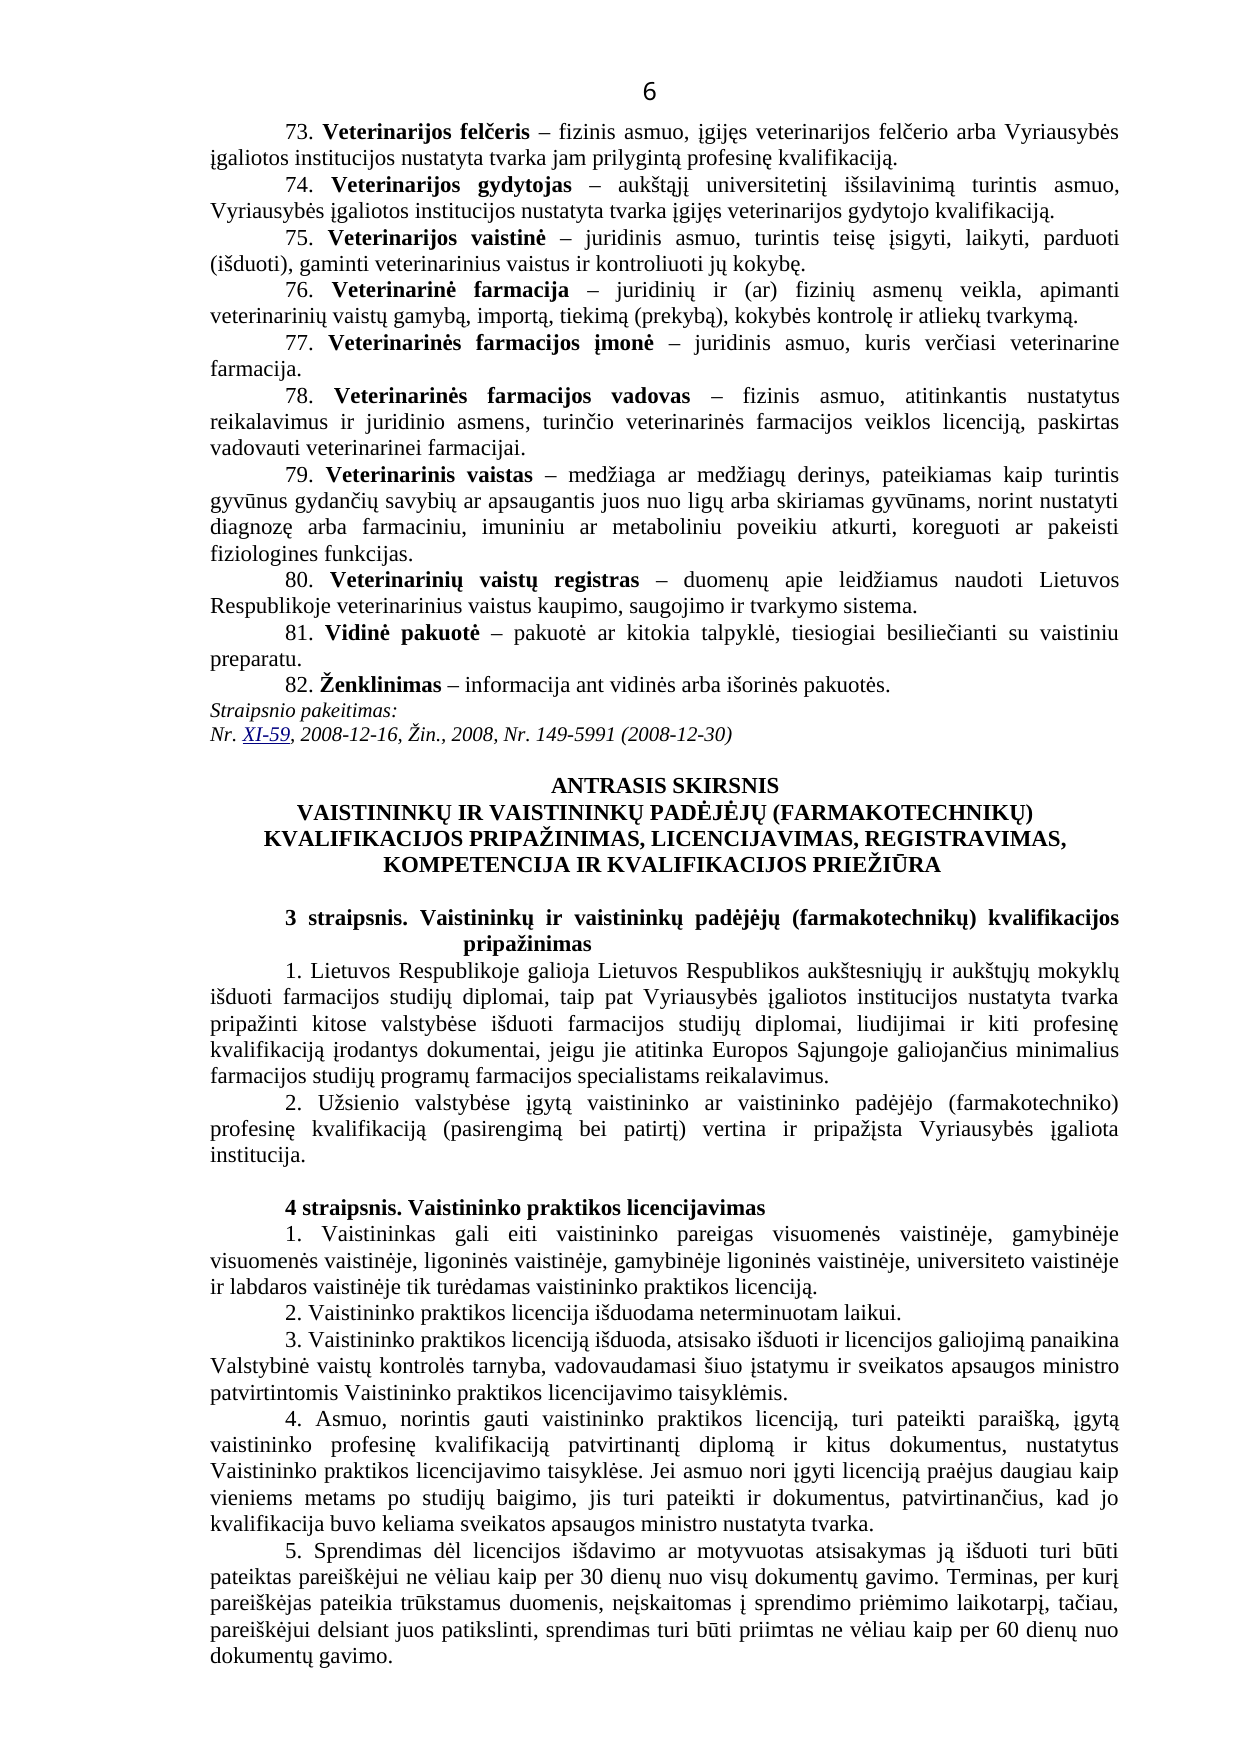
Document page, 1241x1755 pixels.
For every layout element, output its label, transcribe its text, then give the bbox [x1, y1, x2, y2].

text Nr. XI-59, 2008-12-16, Žin., 2008, Nr. 149-5991 (2008-12-30) [210, 722, 1120, 746]
text 4. Asmuo, norintis gauti vaistininko praktikos licenciją, turi pateikti paraišką, įgytą vaistininko profesinę kvalifikaciją patvirtinantį diplomą ir kitus dokumentus, nustatytus Vaistininko praktikos licencijavimo taisyklėse. Jei asmuo nori įgyti licenciją praėjus daugiau kaip vieniems metams po studijų baigimo, jis turi pateikti ir dokumentus, patvirtinančius, kad jo kvalifikacija buvo keliama sveikatos apsaugos ministro nustatyta tvarka. [210, 1405, 1120, 1537]
text 77. Veterinarinės farmacijos įmonė – juridinis asmuo, kuris verčiasi veterinarine farmacija. [210, 329, 1120, 382]
text 74. Veterinarijos gydytojas – aukštąjį universitetinį išsilavinimą turintis asmuo, Vyriausybės įgaliotos institucijos nustatyta tvarka įgijęs veterinarijos gydytojo kvalifikaciją. [210, 171, 1120, 223]
text 3 straipsnis. Vaistininkų ir vaistininkų padėjėjų (farmakotechnikų) kvalifikacijos pripažinimas [285, 904, 1120, 957]
text antrasIS skIRSNIS [210, 772, 1120, 799]
text 82. Ženklinimas – informacija ant vidinės arba išorinės pakuotės. [210, 672, 1120, 698]
text 4 straipsnis. Vaistininko praktikos licencijavimas [210, 1194, 1120, 1220]
text VAISTININKŲ IR VAISTININKŲ PADĖJĖJŲ (FARMAKOTECHNIKŲ) KVALIFIKACIJOS PRIPAŽINIMAS, LICENCIJAVIMAS, REGISTRAVIMAS, KOMPETENCIJA IR kvalifikacijos priežiūra [210, 799, 1120, 878]
text 80. Veterinarinių vaistų registras – duomenų apie leidžiamus naudoti Lietuvos Respublikoje veterinarinius vaistus kaupimo, saugojimo ir tvarkymo sistema. [210, 566, 1120, 619]
text 75. Veterinarijos vaistinė – juridinis asmuo, turintis teisę įsigyti, laikyti, parduoti (išduoti), gaminti veterinarinius vaistus ir kontroliuoti jų kokybę. [210, 223, 1120, 276]
text Straipsnio pakeitimas: [210, 698, 1120, 722]
text 81. Vidinė pakuotė – pakuotė ar kitokia talpyklė, tiesiogiai besiliečianti su vaistiniu preparatu. [210, 619, 1120, 672]
text 78. Veterinarinės farmacijos vadovas – fizinis asmuo, atitinkantis nustatytus reikalavimus ir juridinio asmens, turinčio veterinarinės farmacijos veiklos licenciją, paskirtas vadovauti veterinarinei farmacijai. [210, 382, 1120, 461]
text 3. Vaistininko praktikos licenciją išduoda, atsisako išduoti ir licencijos galiojimą panaikina Valstybinė vaistų kontrolės tarnyba, vadovaudamasi šiuo įstatymu ir sveikatos apsaugos ministro patvirtintomis Vaistininko praktikos licencijavimo taisyklėmis. [210, 1326, 1120, 1405]
text 1. Lietuvos Respublikoje galioja Lietuvos Respublikos aukštesniųjų ir aukštųjų mokyklų išduoti farmacijos studijų diplomai, taip pat Vyriausybės įgaliotos institucijos nustatyta tvarka pripažinti kitose valstybėse išduoti farmacijos studijų diplomai, liudijimai ir kiti profesinę kvalifikaciją įrodantys dokumentai, jeigu jie atitinka Europos Sąjungoje galiojančius minimalius farmacijos studijų programų farmacijos specialistams reikalavimus. [210, 957, 1120, 1089]
text 73. Veterinarijos felčeris – fizinis asmuo, įgijęs veterinarijos felčerio arba Vyriausybės įgaliotos institucijos nustatyta tvarka jam prilygintą profesinę kvalifikaciją. [210, 118, 1120, 171]
text 79. Veterinarinis vaistas – medžiaga ar medžiagų derinys, pateikiamas kaip turintis gyvūnus gydančių savybių ar apsaugantis juos nuo ligų arba skiriamas gyvūnams, norint nustatyti diagnozę arba farmaciniu, imuniniu ar metaboliniu poveikiu atkurti, koreguoti ar pakeisti fiziologines funkcijas. [210, 461, 1120, 566]
text 76. Veterinarinė farmacija – juridinių ir (ar) fizinių asmenų veikla, apimanti veterinarinių vaistų gamybą, importą, tiekimą (prekybą), kokybės kontrolę ir atliekų tvarkymą. [210, 276, 1120, 329]
text 1. Vaistininkas gali eiti vaistininko pareigas visuomenės vaistinėje, gamybinėje visuomenės vaistinėje, ligoninės vaistinėje, gamybinėje ligoninės vaistinėje, universiteto vaistinėje ir labdaros vaistinėje tik turėdamas vaistininko praktikos licenciją. [210, 1220, 1120, 1299]
text 2. Užsienio valstybėse įgytą vaistininko ar vaistininko padėjėjo (farmakotechniko) profesinę kvalifikaciją (pasirengimą bei patirtį) vertina ir pripažįsta Vyriausybės įgaliota institucija. [210, 1089, 1120, 1168]
text 5. Sprendimas dėl licencijos išdavimo ar motyvuotas atsisakymas ją išduoti turi būti pateiktas pareiškėjui ne vėliau kaip per 30 dienų nuo visų dokumentų gavimo. Terminas, per kurį pareiškėjas pateikia trūkstamus duomenis, neįskaitomas į sprendimo priėmimo laikotarpį, tačiau, pareiškėjui delsiant juos patikslinti, sprendimas turi būti priimtas ne vėliau kaip per 60 dienų nuo dokumentų gavimo. [210, 1537, 1120, 1668]
text 2. Vaistininko praktikos licencija išduodama neterminuotam laikui. [210, 1299, 1120, 1326]
